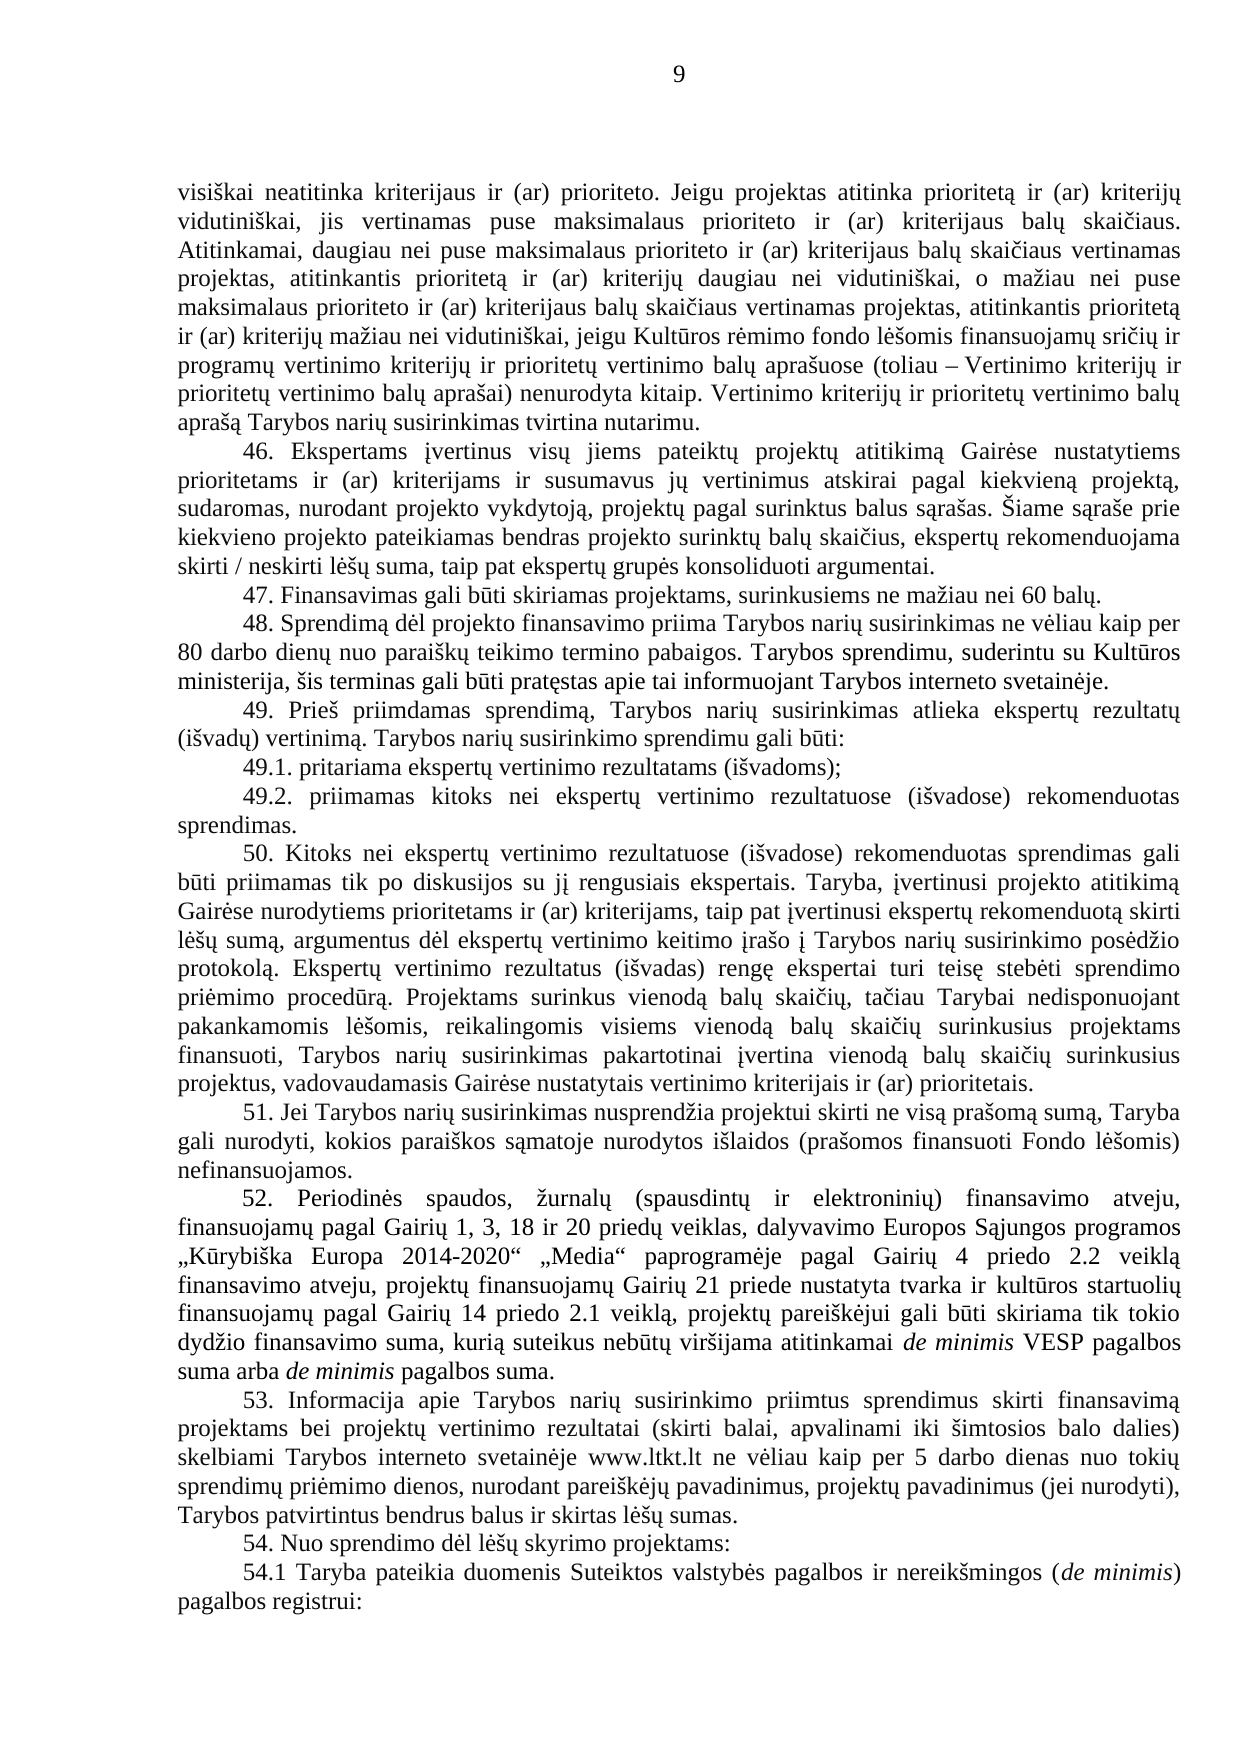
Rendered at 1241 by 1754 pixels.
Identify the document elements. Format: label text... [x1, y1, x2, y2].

text 49.2. priimamas kitoks nei ekspertų vertinimo rezultatuose (išvadose) rekomenduotas sprendimas. [177, 781, 1181, 838]
text 46. Ekspertams įvertinus visų jiems pateiktų projektų atitikimą Gairėse nustatytiems prioritetams ir (ar) kriterijams ir susumavus jų vertinimus atskirai pagal kiekvieną projektą, sudaromas, nurodant projekto vykdytoją, projektų pagal surinktus balus sąrašas. Šiame sąraše prie kiekvieno projekto pateikiamas bendras projekto surinktų balų skaičius, ekspertų rekomenduojama skirti / neskirti lėšų suma, taip pat ekspertų grupės konsoliduoti argumentai. [177, 436, 1181, 580]
text 51. Jei Tarybos narių susirinkimas nusprendžia projektui skirti ne visą prašomą sumą, Taryba gali nurodyti, kokios paraiškos sąmatoje nurodytos išlaidos (prašomos finansuoti Fondo lėšomis) nefinansuojamos. [177, 1097, 1181, 1183]
text 49. Prieš priimdamas sprendimą, Tarybos narių susirinkimas atlieka ekspertų rezultatų (išvadų) vertinimą. Tarybos narių susirinkimo sprendimu gali būti: [177, 695, 1181, 752]
text 48. Sprendimą dėl projekto finansavimo priima Tarybos narių susirinkimas ne vėliau kaip per 80 darbo dienų nuo paraiškų teikimo termino pabaigos. Tarybos sprendimu, suderintu su Kultūros ministerija, šis terminas gali būti pratęstas apie tai informuojant Tarybos interneto svetainėje. [177, 608, 1181, 695]
text 49.1. pritariama ekspertų vertinimo rezultatams (išvadoms); [177, 752, 1181, 781]
text 54.1 Taryba pateikia duomenis Suteiktos valstybės pagalbos ir nereikšmingos (de minimis) pagalbos registrui: [177, 1557, 1181, 1615]
text 54. Nuo sprendimo dėl lėšų skyrimo projektams: [177, 1528, 1181, 1557]
text 47. Finansavimas gali būti skiriamas projektams, surinkusiems ne mažiau nei 60 balų. [177, 580, 1181, 608]
text 52. Periodinės spaudos, žurnalų (spausdintų ir elektroninių) finansavimo atveju, finansuojamų pagal Gairių 1, 3, 18 ir 20 priedų veiklas, dalyvavimo Europos Sąjungos programos „Kūrybiška Europa 2014-2020“ „Media“ paprogramėje pagal Gairių 4 priedo 2.2 veiklą finansavimo atveju, projektų finansuojamų Gairių 21 priede nustatyta tvarka ir kultūros startuolių finansuojamų pagal Gairių 14 priedo 2.1 veiklą, projektų pareiškėjui gali būti skiriama tik tokio dydžio finansavimo suma, kurią suteikus nebūtų viršijama atitinkamai de minimis VESP pagalbos suma arba de minimis pagalbos suma. [177, 1183, 1181, 1385]
text 53. Informacija apie Tarybos narių susirinkimo priimtus sprendimus skirti finansavimą projektams bei projektų vertinimo rezultatai (skirti balai, apvalinami iki šimtosios balo dalies) skelbiami Tarybos interneto svetainėje www.ltkt.lt ne vėliau kaip per 5 darbo dienas nuo tokių sprendimų priėmimo dienos, nurodant pareiškėjų pavadinimus, projektų pavadinimus (jei nurodyti), Tarybos patvirtintus bendrus balus ir skirtas lėšų sumas. [177, 1385, 1181, 1528]
text 50. Kitoks nei ekspertų vertinimo rezultatuose (išvadose) rekomenduotas sprendimas gali būti priimamas tik po diskusijos su jį rengusiais ekspertais. Taryba, įvertinusi projekto atitikimą Gairėse nurodytiems prioritetams ir (ar) kriterijams, taip pat įvertinusi ekspertų rekomenduotą skirti lėšų sumą, argumentus dėl ekspertų vertinimo keitimo įrašo į Tarybos narių susirinkimo posėdžio protokolą. Ekspertų vertinimo rezultatus (išvadas) rengę ekspertai turi teisę stebėti sprendimo priėmimo procedūrą. Projektams surinkus vienodą balų skaičių, tačiau Tarybai nedisponuojant pakankamomis lėšomis, reikalingomis visiems vienodą balų skaičių surinkusius projektams finansuoti, Tarybos narių susirinkimas pakartotinai įvertina vienodą balų skaičių surinkusius projektus, vadovaudamasis Gairėse nustatytais vertinimo kriterijais ir (ar) prioritetais. [177, 838, 1181, 1097]
text visiškai neatitinka kriterijaus ir (ar) prioriteto. Jeigu projektas atitinka prioritetą ir (ar) kriterijų vidutiniškai, jis vertinamas puse maksimalaus prioriteto ir (ar) kriterijaus balų skaičiaus. Atitinkamai, daugiau nei puse maksimalaus prioriteto ir (ar) kriterijaus balų skaičiaus vertinamas projektas, atitinkantis prioritetą ir (ar) kriterijų daugiau nei vidutiniškai, o mažiau nei puse maksimalaus prioriteto ir (ar) kriterijaus balų skaičiaus vertinamas projektas, atitinkantis prioritetą ir (ar) kriterijų mažiau nei vidutiniškai, jeigu Kultūros rėmimo fondo lėšomis finansuojamų sričių ir programų vertinimo kriterijų ir prioritetų vertinimo balų aprašuose (toliau – Vertinimo kriterijų ir prioritetų vertinimo balų aprašai) nenurodyta kitaip. Vertinimo kriterijų ir prioritetų vertinimo balų aprašą Tarybos narių susirinkimas tvirtina nutarimu. [177, 177, 1181, 436]
